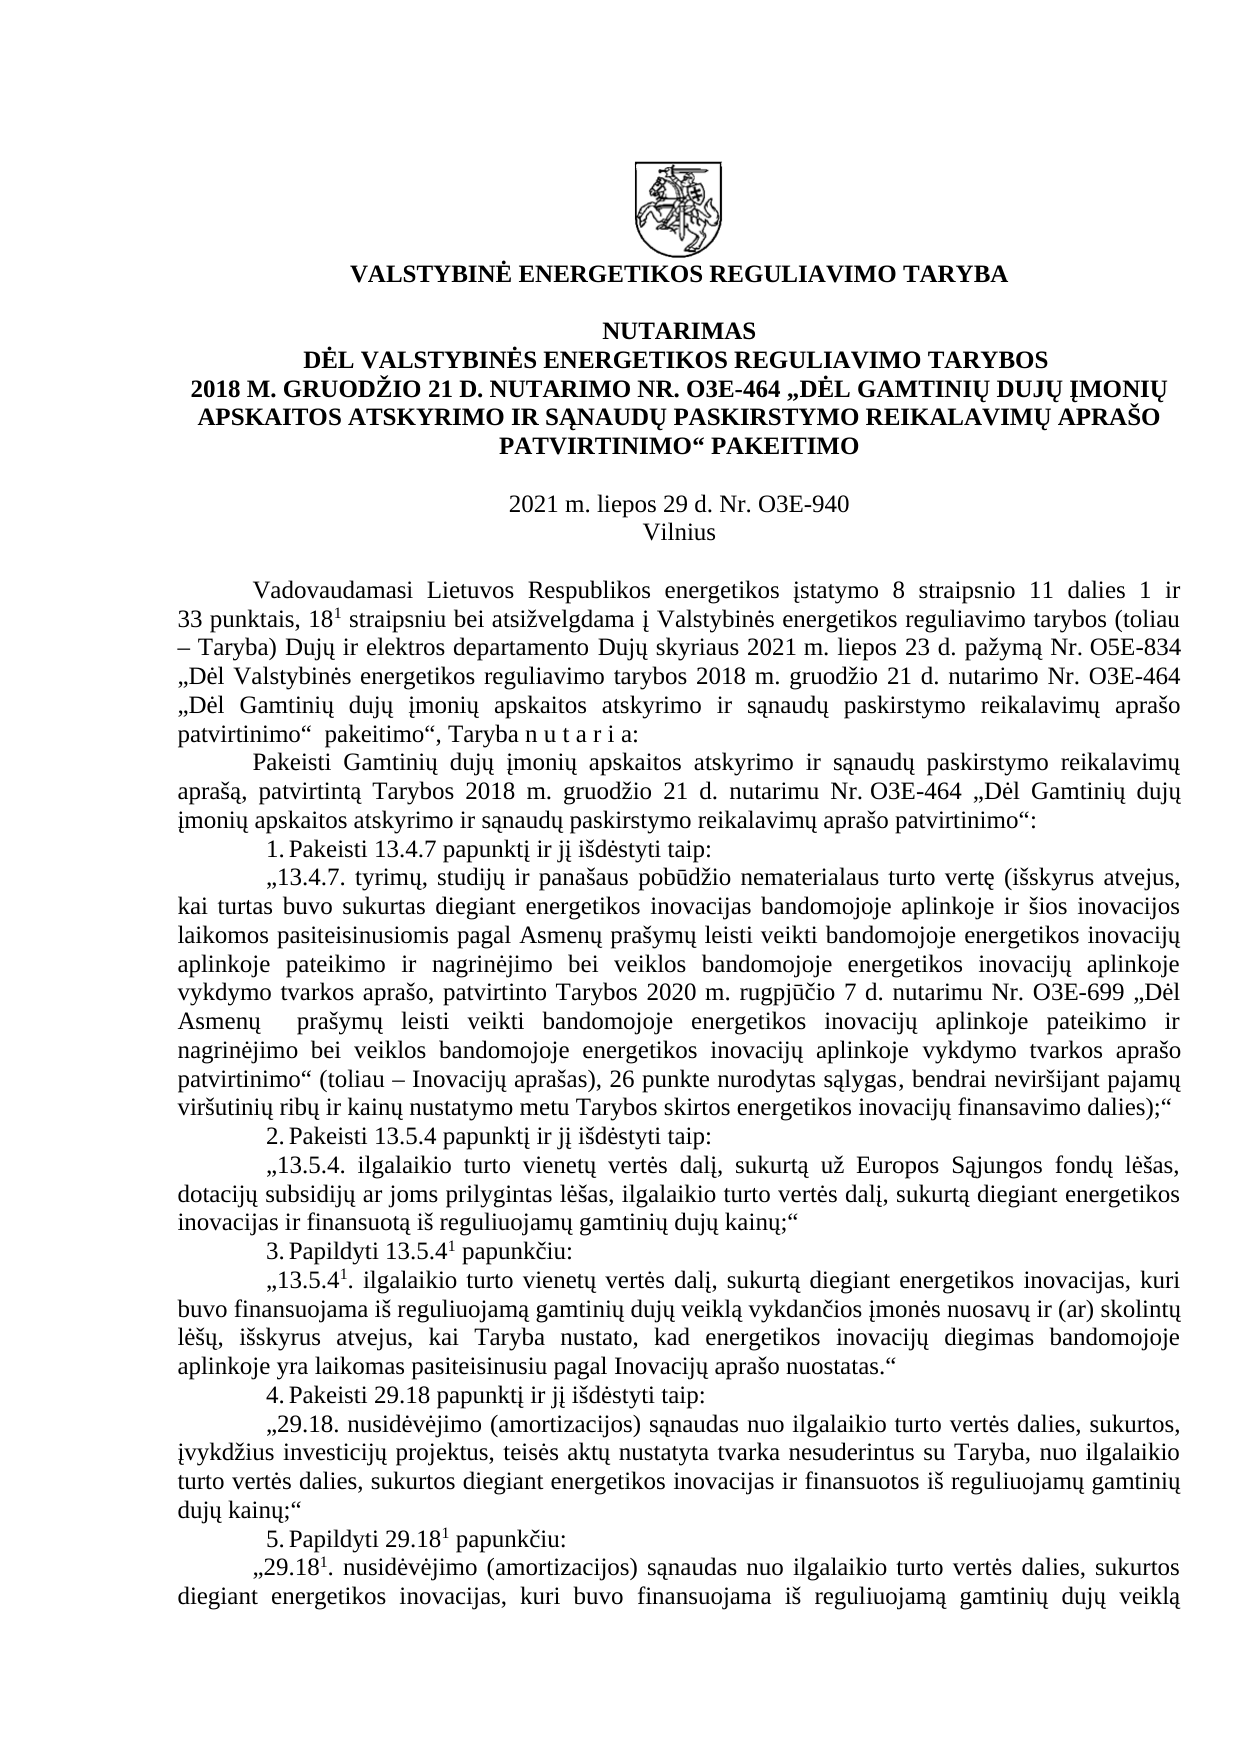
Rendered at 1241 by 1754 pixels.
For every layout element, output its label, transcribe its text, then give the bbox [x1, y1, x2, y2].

text „13.4.7. tyrimų, studijų ir panašaus pobūdžio nematerialaus turto vertę (išskyrus atvejus, kai turtas buvo sukurtas diegiant energetikos inovacijas bandomojoje aplinkoje ir šios inovacijos laikomos pasiteisinusiomis pagal Asmenų prašymų leisti veikti bandomojoje energetikos inovacijų aplinkoje pateikimo ir nagrinėjimo bei veiklos bandomojoje energetikos inovacijų aplinkoje vykdymo tvarkos aprašo, patvirtinto Tarybos 2020 m. rugpjūčio 7 d. nutarimu Nr. O3E-699 „Dėl Asmenų prašymų leisti veikti bandomojoje energetikos inovacijų aplinkoje pateikimo ir nagrinėjimo bei veiklos bandomojoje energetikos inovacijų aplinkoje vykdymo tvarkos aprašo patvirtinimo“ (toliau – Inovacijų aprašas), 26 punkte nurodytas sąlygas, bendrai neviršijant pajamų viršutinių ribų ir kainų nustatymo metu Tarybos skirtos energetikos inovacijų finansavimo dalies);“ [177, 862, 1181, 1121]
text 4. Pakeisti 29.18 papunktį ir jį išdėstyti taip: [266, 1380, 1181, 1409]
text Pakeisti Gamtinių dujų įmonių apskaitos atskyrimo ir sąnaudų paskirstymo reikalavimų aprašą, patvirtintą Tarybos 2018 m. gruodžio 21 d. nutarimu Nr. O3E-464 „Dėl Gamtinių dujų įmonių apskaitos atskyrimo ir sąnaudų paskirstymo reikalavimų aprašo patvirtinimo“: [177, 747, 1181, 834]
text „29.181. nusidėvėjimo (amortizacijos) sąnaudas nuo ilgalaikio turto vertės dalies, sukurtos diegiant energetikos inovacijas, kuri buvo finansuojama iš reguliuojamą gamtinių dujų veiklą [177, 1552, 1181, 1610]
text 3. Papildyti 13.5.41 papunkčiu: [266, 1236, 1181, 1265]
text „13.5.4. ilgalaikio turto vienetų vertės dalį, sukurtą už Europos Sąjungos fondų lėšas, dotacijų subsidijų ar joms prilygintas lėšas, ilgalaikio turto vertės dalį, sukurtą diegiant energetikos inovacijas ir finansuotą iš reguliuojamų gamtinių dujų kainų;“ [177, 1150, 1181, 1236]
text 2021 m. liepos 29 d. Nr. O3E-940 [177, 489, 1181, 517]
text Vadovaudamasi Lietuvos Respublikos energetikos įstatymo 8 straipsnio 11 dalies 1 ir 33 punktais, 181 straipsniu bei atsižvelgdama į Valstybinės energetikos reguliavimo tarybos (toliau – Taryba) Dujų ir elektros departamento Dujų skyriaus 2021 m. liepos 23 d. pažymą Nr. O5E-834 „Dėl Valstybinės energetikos reguliavimo tarybos 2018 m. gruodžio 21 d. nutarimo Nr. O3E-464 „Dėl Gamtinių dujų įmonių apskaitos atskyrimo ir sąnaudų paskirstymo reikalavimų aprašo patvirtinimo“ pakeitimo“, Taryba nutaria: [177, 575, 1181, 747]
text 2018 M. GRUODŽIO 21 D. NUTARIMO NR. O3E-464 „DĖL GAMTINIŲ DUJŲ ĮMONIŲ APSKAITOS ATSKYRIMO IR SĄNAUDŲ PASKIRSTYMO REIKALAVIMŲ APRAŠO PATVIRTINIMO“ PAKEITIMO [177, 374, 1181, 460]
text DĖL VALSTYBINĖS ENERGETIKOS REGULIAVIMO TARYBOS [177, 345, 1181, 374]
text Vilnius [177, 517, 1181, 546]
text VALSTYBINĖ ENERGETIKOS REGULIAVIMO TARYBA [177, 259, 1181, 287]
text 1. Pakeisti 13.4.7 papunktį ir jį išdėstyti taip: [266, 834, 1181, 862]
text 2. Pakeisti 13.5.4 papunktį ir jį išdėstyti taip: [266, 1121, 1181, 1150]
text „29.18. nusidėvėjimo (amortizacijos) sąnaudas nuo ilgalaikio turto vertės dalies, sukurtos, įvykdžius investicijų projektus, teisės aktų nustatyta tvarka nesuderintus su Taryba, nuo ilgalaikio turto vertės dalies, sukurtos diegiant energetikos inovacijas ir finansuotos iš reguliuojamų gamtinių dujų kainų;“ [177, 1409, 1181, 1524]
text 5. Papildyti 29.181 papunkčiu: [266, 1524, 1181, 1552]
text „13.5.41. ilgalaikio turto vienetų vertės dalį, sukurtą diegiant energetikos inovacijas, kuri buvo finansuojama iš reguliuojamą gamtinių dujų veiklą vykdančios įmonės nuosavų ir (ar) skolintų lėšų, išskyrus atvejus, kai Taryba nustato, kad energetikos inovacijų diegimas bandomojoje aplinkoje yra laikomas pasiteisinusiu pagal Inovacijų aprašo nuostatas.“ [177, 1265, 1181, 1380]
text NUTARIMAS [177, 316, 1181, 345]
